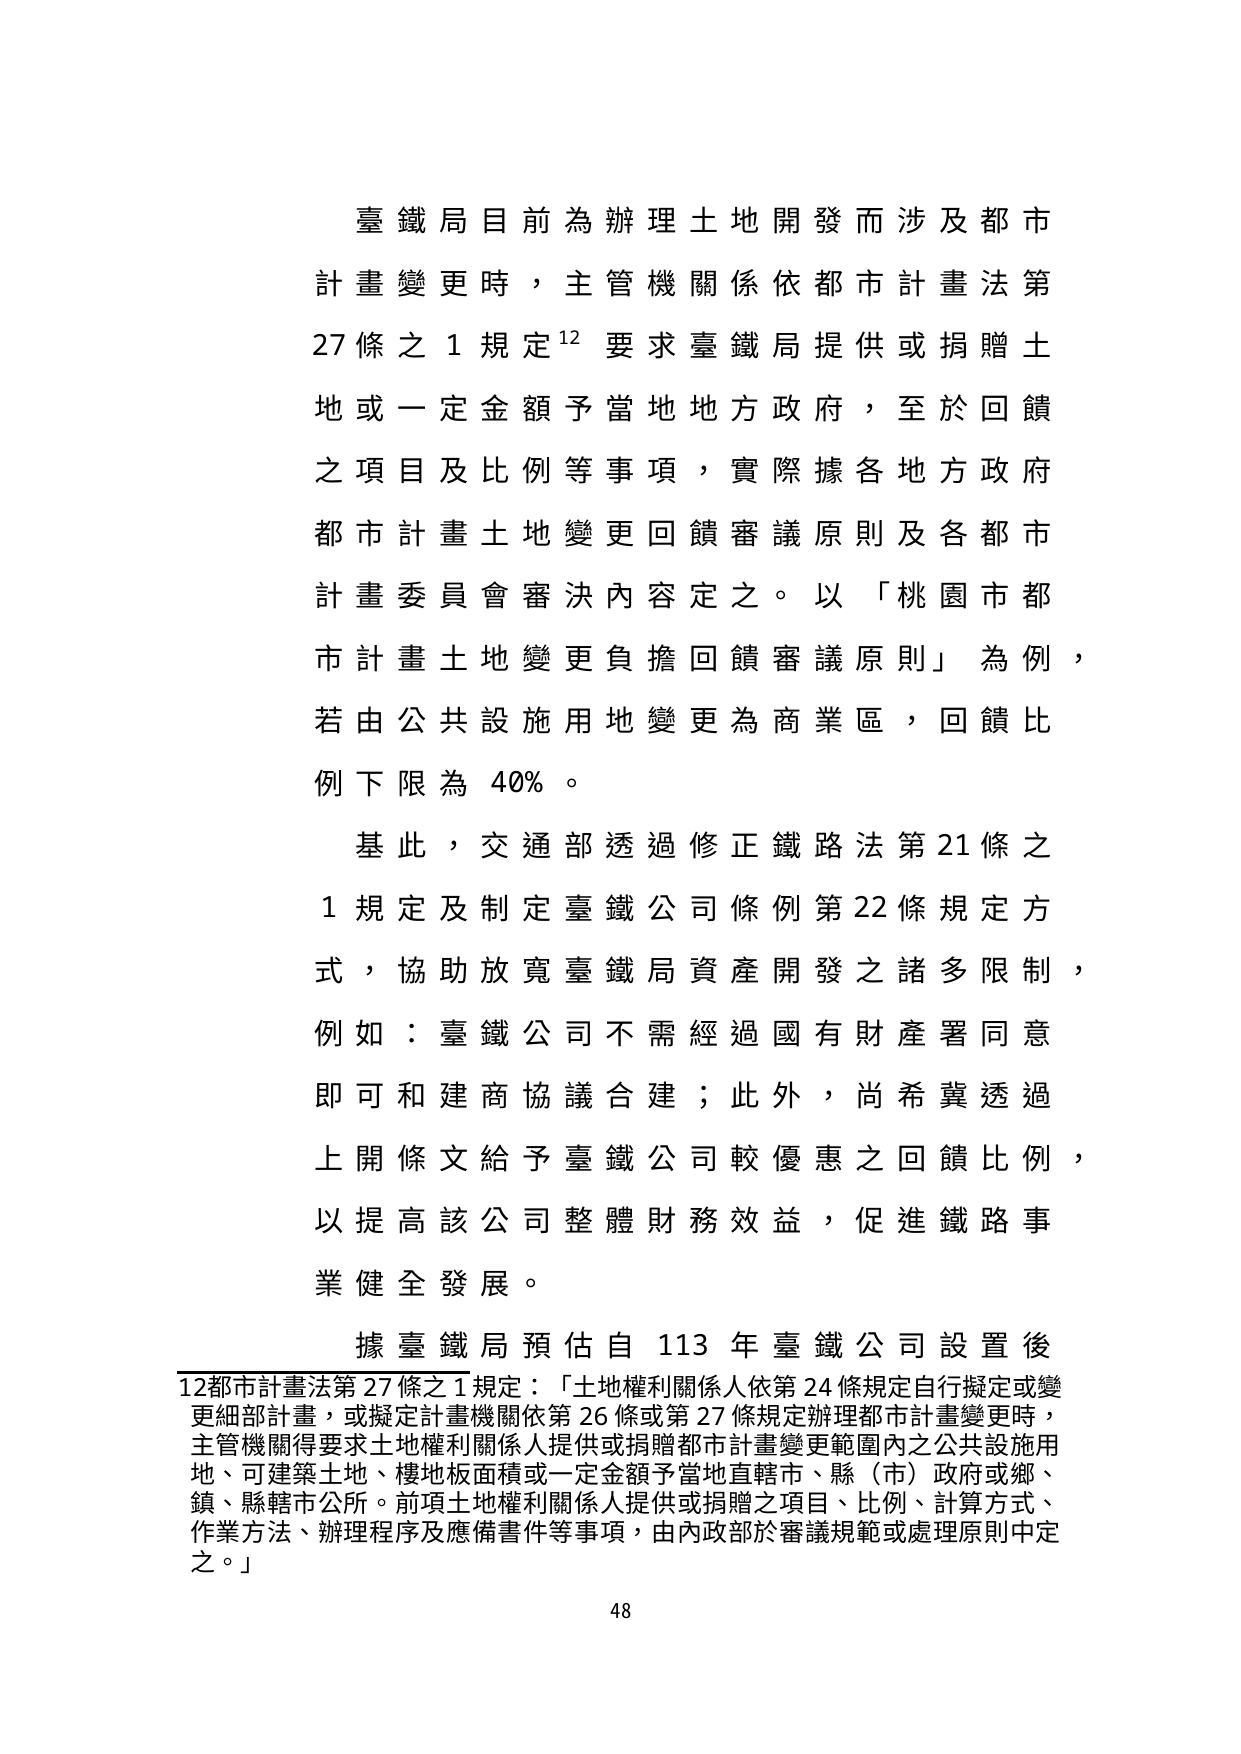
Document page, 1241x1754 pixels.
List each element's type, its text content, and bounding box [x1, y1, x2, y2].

text 基此，交通部透過修正鐵路法第21條之1規定及制定臺鐵公司條例第22條規定方式，協助放寬臺鐵局資產開發之諸多限制，例如：臺鐵公司不需經過國有財產署同意即可和建商協議合建；此外，尚希冀透過上開條文給予臺鐵公司較優惠之回饋比例，以提高該公司整體財務效益，促進鐵路事業健全發展。 [271, 802, 1058, 1302]
text 都市計畫法第27條之1規定：「土地權利關係人依第24條規定自行擬定或變更細部計畫，或擬定計畫機關依第26條或第27條規定辦理都市計畫變更時，主管機關得要求土地權利關係人提供或捐贈都市計畫變更範圍內之公共設施用地、可建築土地、樓地板面積或一定金額予當地直轄市、縣（市）政府或鄉、鎮、縣轄市公所。前項土地權利關係人提供或捐贈之項目、比例、計算方式、作業方法、辦理程序及應備書件等事項，由內政部於審議規範或處理原則中定之。」 [177, 1373, 1063, 1577]
text 據臺鐵局預估自113年臺鐵公司設置後 [271, 1302, 1058, 1365]
text 臺鐵局目前為辦理土地開發而涉及都市計畫變更時，主管機關係依都市計畫法第27條之1規定要求臺鐵局提供或捐贈土地或一定金額予當地地方政府，至於回饋之項目及比例等事項，實際據各地方政府都市計畫土地變更回饋審議原則及各都市計畫委員會審決內容定之。以「桃園市都市計畫土地變更負擔回饋審議原則」為例，若由公共設施用地變更為商業區，回饋比例下限為40%。 [271, 177, 1058, 802]
